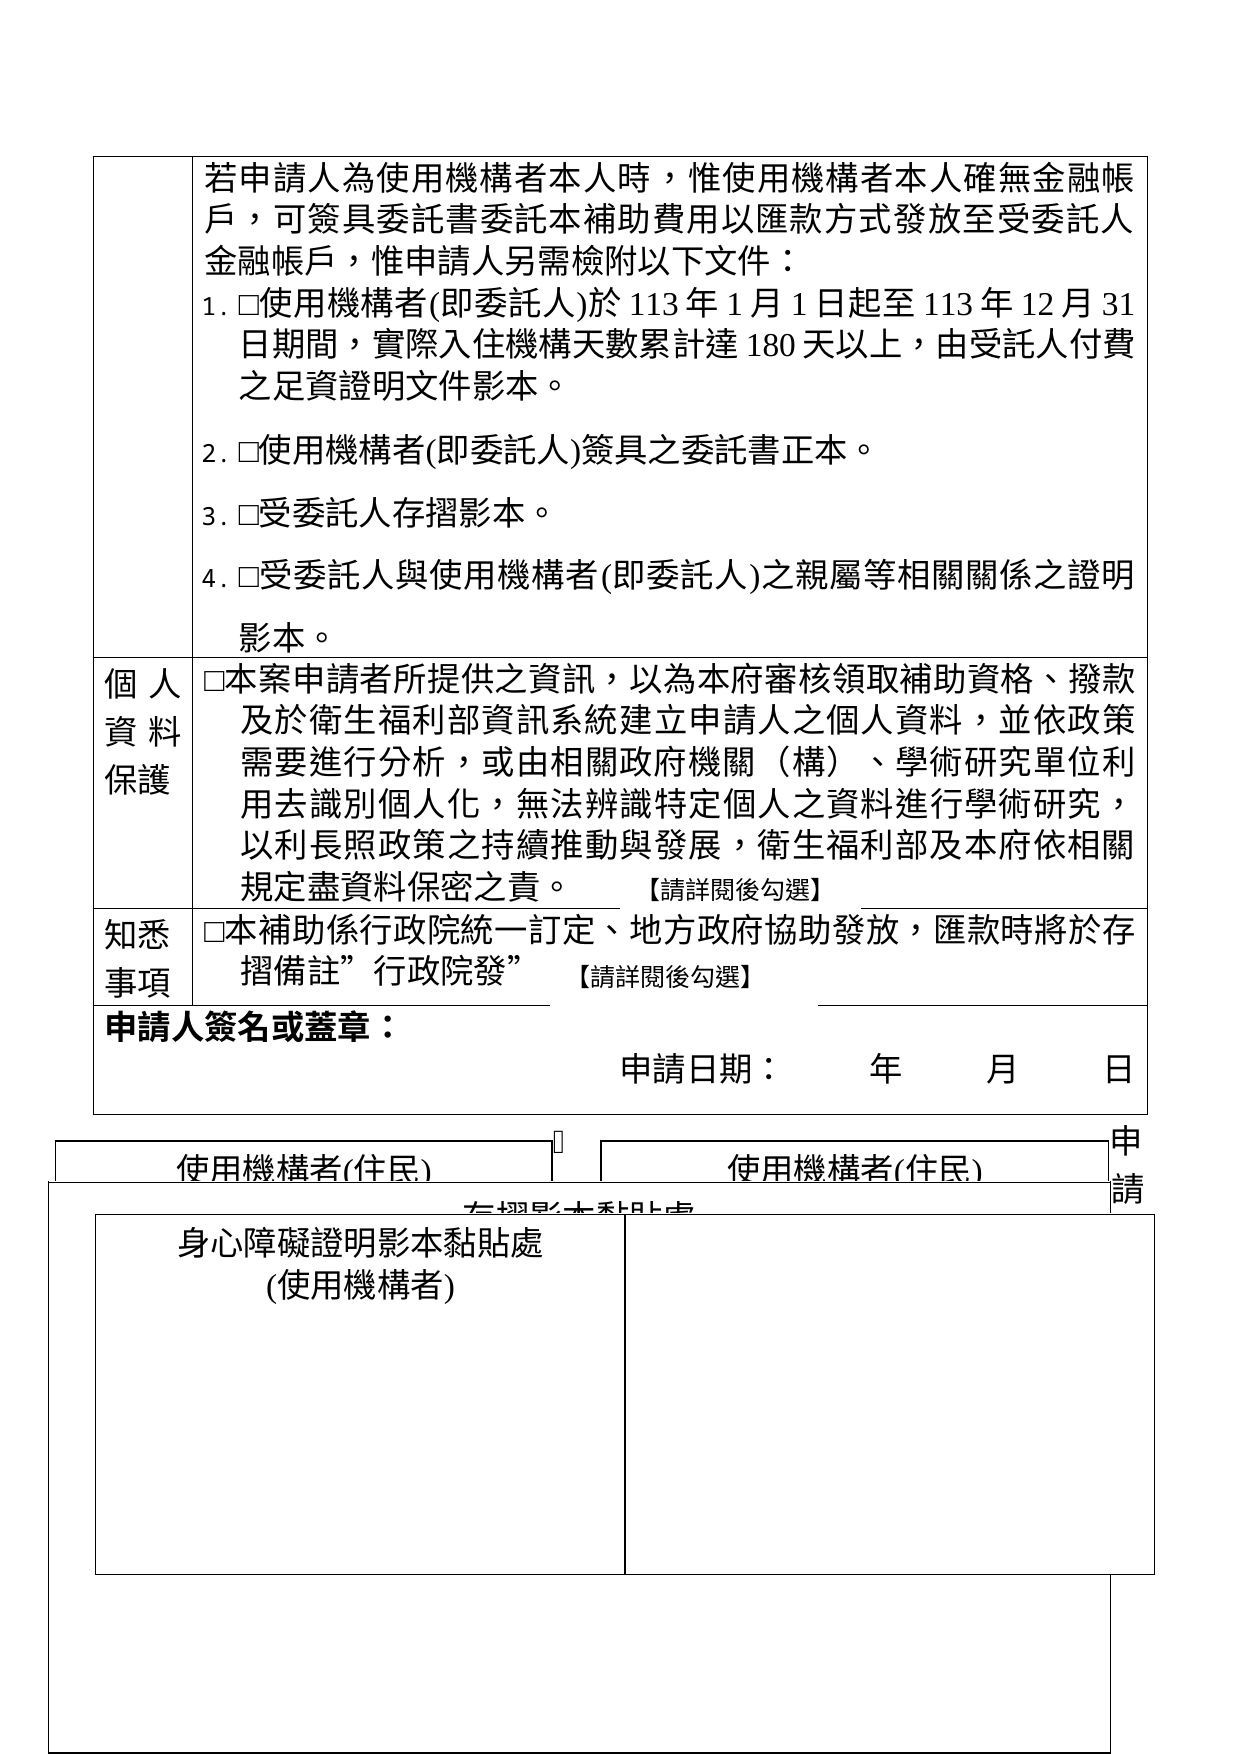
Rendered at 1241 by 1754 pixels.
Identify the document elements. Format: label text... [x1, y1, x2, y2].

text 申請人若為機構簽約人時則需附申請人身分證 [49, 1114, 1165, 1549]
text 申請人若為機構簽約人時則需附申請人身分證 [49, 1183, 1110, 1752]
table_cell □本補助係行政院統一訂定、地方政府協助發放，匯款時將於存摺備註”行政院發” [193, 909, 1147, 1017]
table_cell □本案申請者所提供之資訊，以為本府審核領取補助資格、撥款及於衛生福利部資訊系統建立申請人之個人資料，並依政策需要進行分析，或由相關政府機關（構）、學術研究單位利用去識別個人化，無法辨識特定個人之資料進行學術研究，以利長照政策之持續推動與發展，衛生福利部及本府依相關規定盡資料保密之責。 [193, 658, 1147, 913]
table_cell 個人資料保護 [94, 658, 192, 908]
table_cell 申請人簽名或蓋章： 申請日期： 年 月 日 [626, 1215, 1154, 1574]
text 使用機構者(住民) [617, 1149, 1093, 1181]
text 年金專戶/外幣帳戶不適用(除郵局年金專戶可以使用) [64, 1281, 95, 1323]
text 使用機構者(住民) [71, 1149, 536, 1181]
table_header [94, 157, 192, 657]
table_cell 申請人簽名或蓋章： 申請日期： 年 月 日 [96, 1215, 624, 1574]
text 存摺影本黏貼處 [64, 1191, 1095, 1239]
text (需可辨識存款人姓名、含分行名稱之金融機構全銜、存款種類、帳戶號碼) [64, 1239, 95, 1281]
table_cell 申請人簽名或蓋章： 申請日期： 年 月 日 [94, 1006, 1147, 1113]
table_header 若申請人為使用機構者本人時，惟使用機構者本人確無金融帳戶，可簽具委託書委託本補助費用以匯款方式發放至受委託人金融帳戶，惟申請人另需檢附以下文件： □使用機構者(即委託人)於113年1月1日起至113年12月31日期間，實際入住機構天數累計達180天以上，由受託人付費之足資證明文件影本。 □使用機構者(即委託人)簽具之委託書正本。 □受委託人存摺影本。 □受委託人與使用機構者(即委託人)之親屬等相關關係之證明影本。 [193, 157, 1147, 657]
table_cell 知悉事項 [94, 909, 192, 1005]
